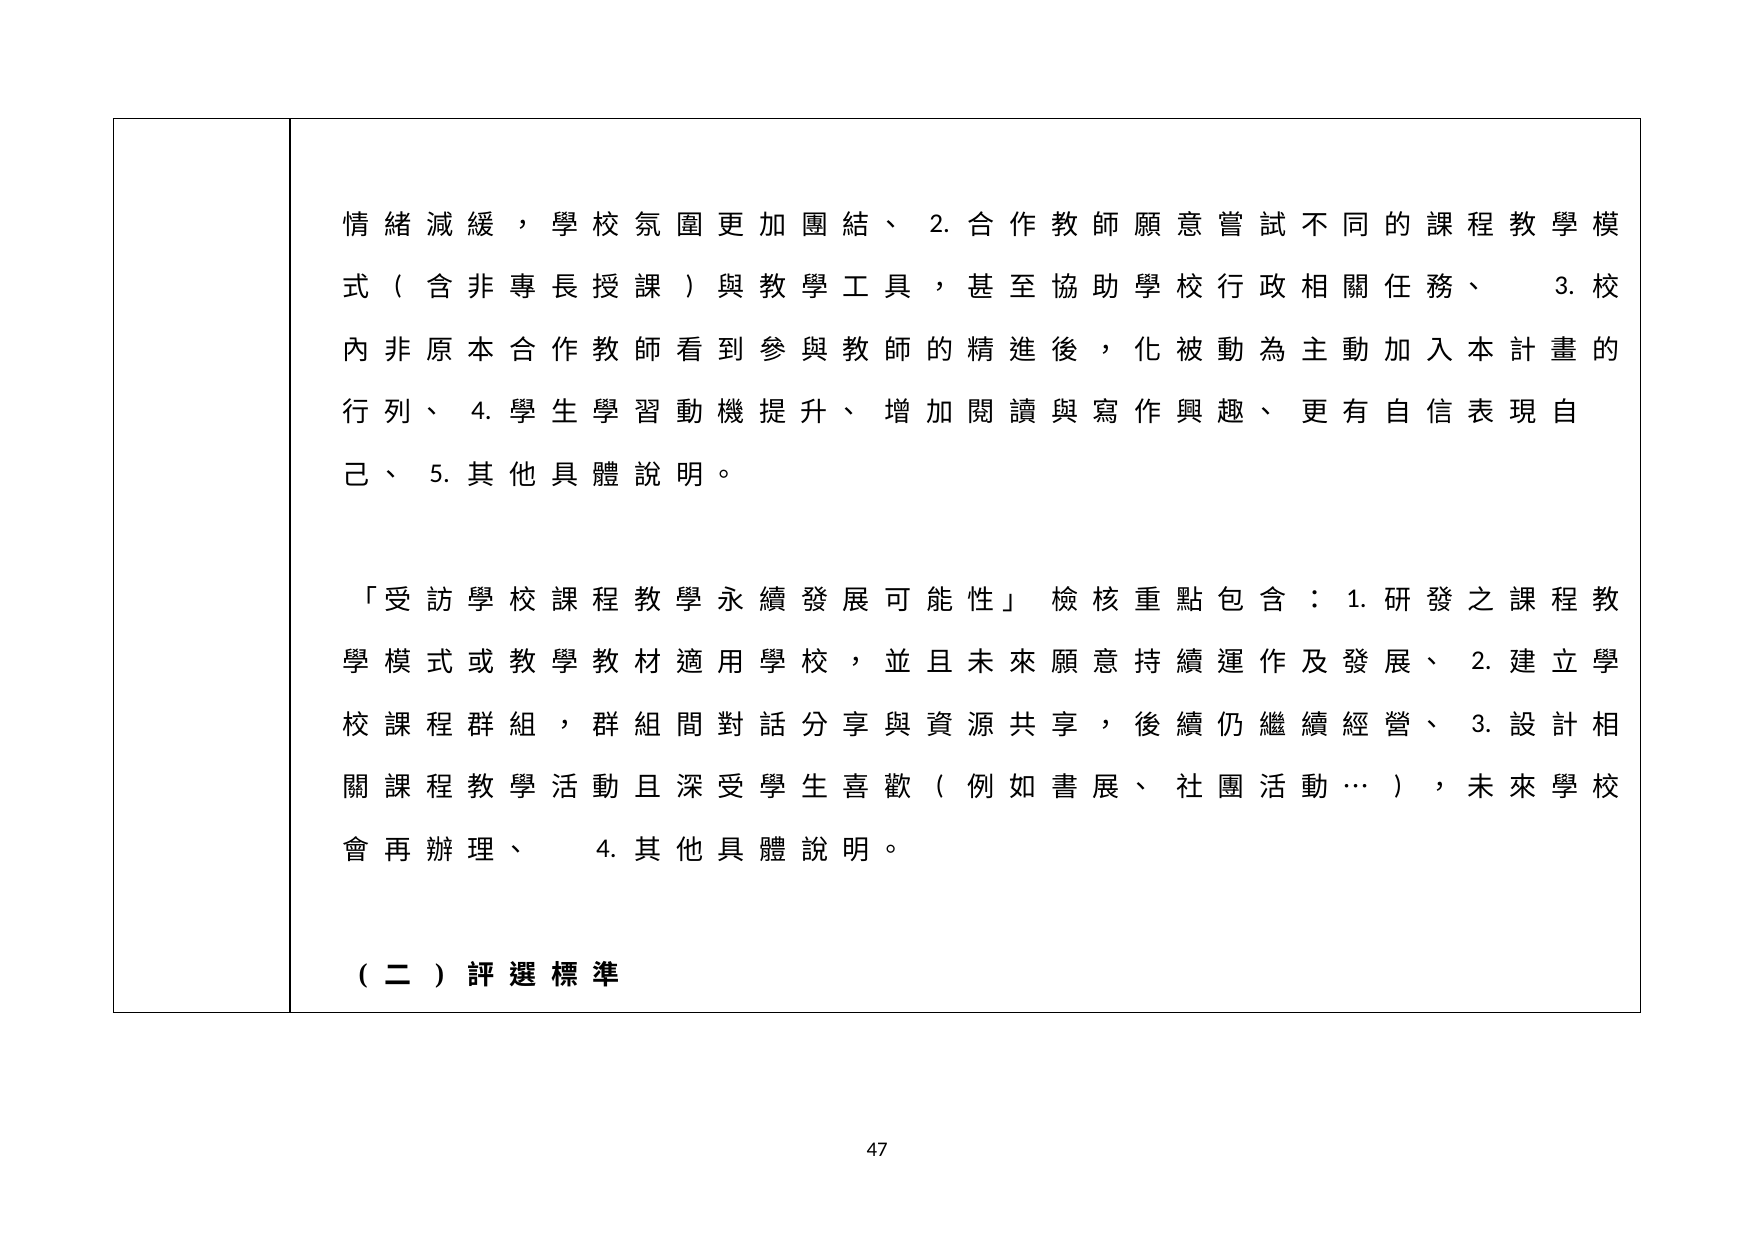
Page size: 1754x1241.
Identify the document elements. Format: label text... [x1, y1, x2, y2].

table_cell 情緒減緩，學校氛圍更加團結、2.合作教師願意嘗試不同的課程教學模式(含非專長授課)與教學工具，甚至協助學校行政相關任務、3.校內非原本合作教師看到參與教師的精進後，化被動為主動加入本計畫的行列、4.學生學習動機提升、增加閱讀與寫作興趣、更有自信表現自己、5.其他具體說明。 「受訪學校課程教學永續發展可能性」檢核重點包含：1.研發之課程教學模式或教學教材適用學校，並且未來願意持續運作及發展、2.建立學校課程群組，群組間對話分享與資源共享，後續仍繼續經營、3.設計相關課程教學活動且深受學生喜歡(例如書展、社團活動…)，未來學校會再辦理、4.其他具體說明。 (二)評選標準 [291, 119, 1640, 1012]
table_cell [114, 119, 289, 1012]
